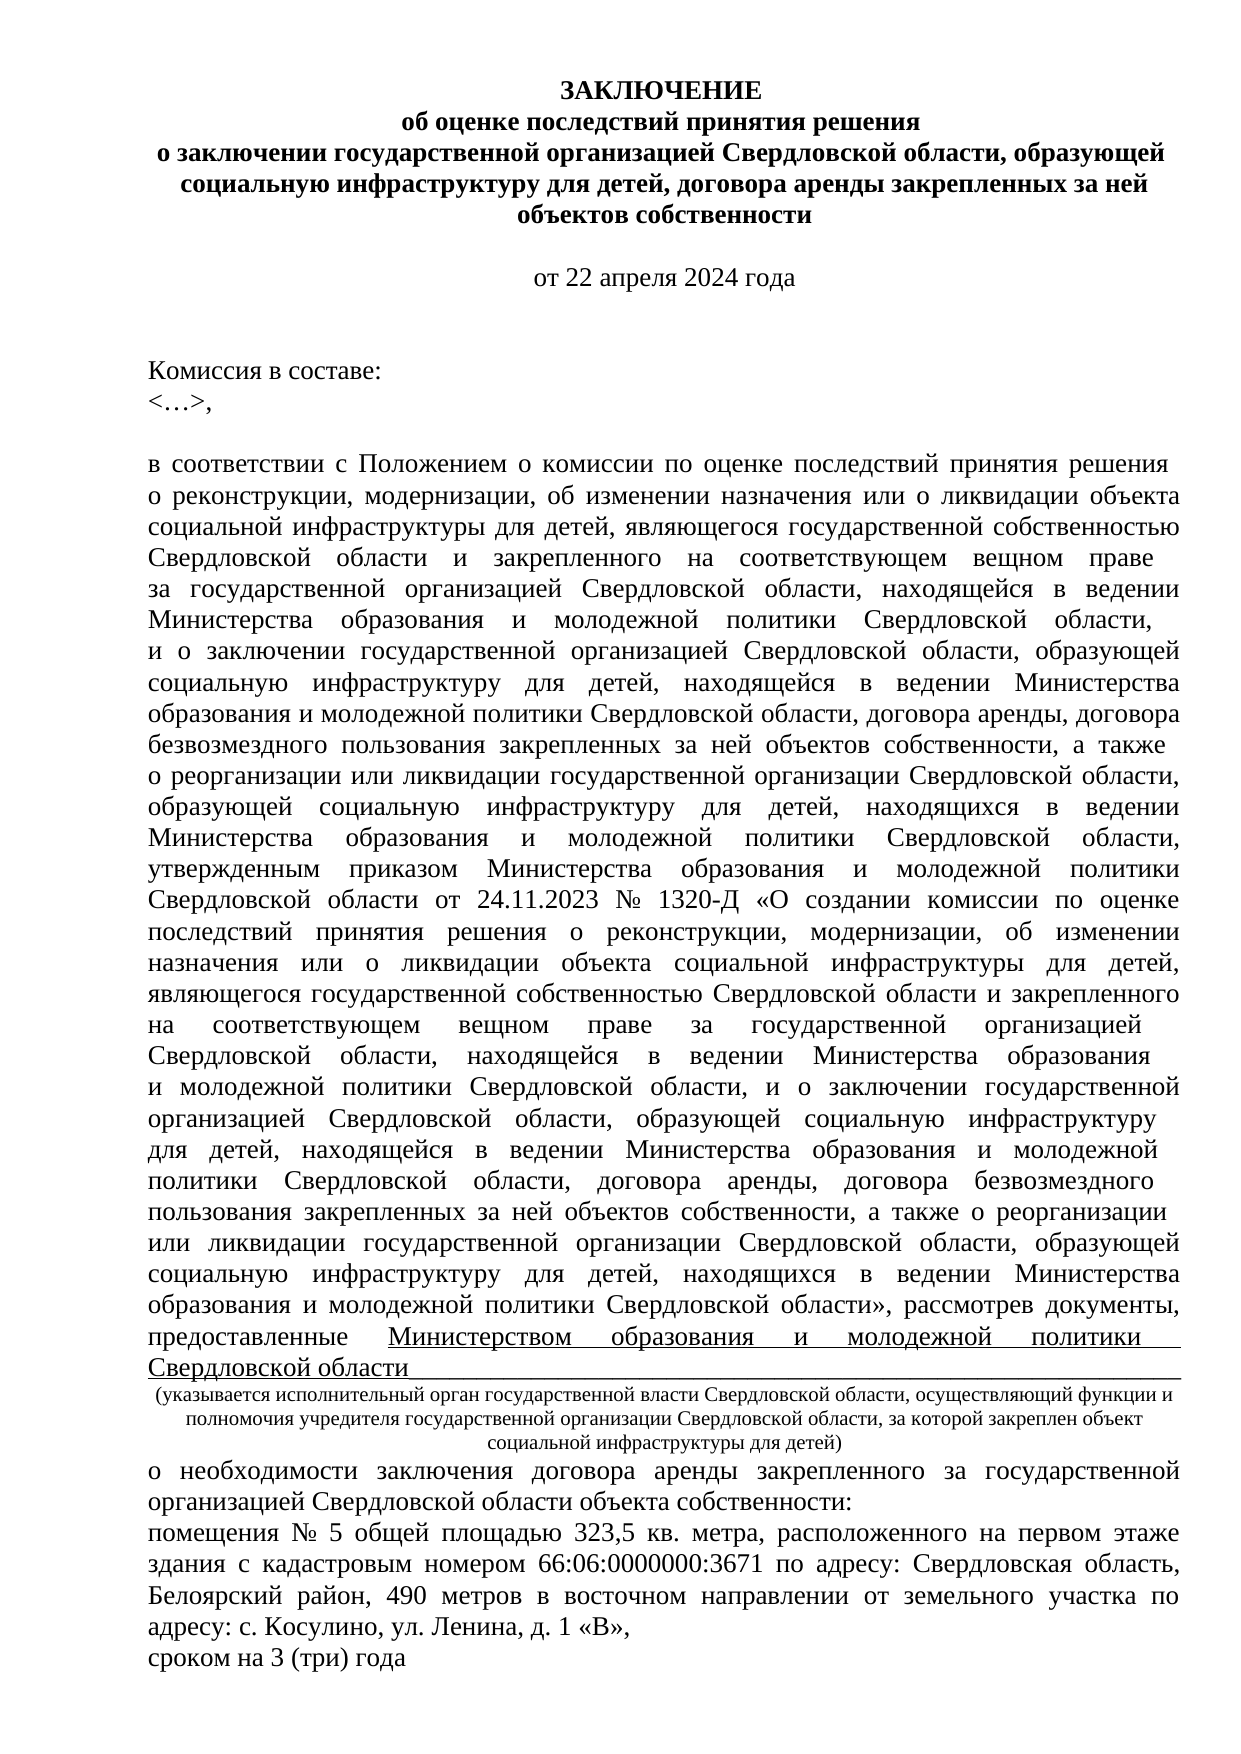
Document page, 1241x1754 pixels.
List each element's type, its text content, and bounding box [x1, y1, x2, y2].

text (указывается исполнительный орган государственной власти Свердловской области, осуществляющий функции и полномочия учредителя государственной организации Свердловской области, за которой закреплен объект социальной инфраструктуры для детей) [148, 1382, 1181, 1454]
text <…>, [148, 385, 1181, 416]
text ЗАКЛЮЧЕНИЕ [148, 74, 1181, 105]
text сроком на 3 (три) года [148, 1641, 1181, 1672]
text в соответствии с Положением о комиссии по оценке последствий принятия решения о реконструкции, модернизации, об изменении назначения или о ликвидации объекта социальной инфраструктуры для детей, являющегося государственной собственностью Свердловской области и закрепленного на соответствующем вещном праве за государственной организацией Свердловской области, находящейся в ведении Министерства образования и молодежной политики Свердловской области, и о заключении государственной организацией Свердловской области, образующей социальную инфраструктуру для детей, находящейся в ведении Министерства образования и молодежной политики Свердловской области, договора аренды, договора безвозмездного пользования закрепленных за ней объектов собственности, а также о реорганизации или ликвидации государственной организации Свердловской области, образующей социальную инфраструктуру для детей, находящихся в ведении Министерства образования и молодежной политики Свердловской области, утвержденным приказом Министерства образования и молодежной политики Свердловской области от 24.11.2023 № 1320-Д «О создании комиссии по оценке последствий принятия решения о реконструкции, модернизации, об изменении назначения или о ликвидации объекта социальной инфраструктуры для детей, являющегося государственной собственностью Свердловской области и закрепленного на соответствующем вещном праве за государственной организацией Свердловской области, находящейся в ведении Министерства образования и молодежной политики Свердловской области, и о заключении государственной организацией Свердловской области, образующей социальную инфраструктуру для детей, находящейся в ведении Министерства образования и молодежной политики Свердловской области, договора аренды, договора безвозмездного пользования закрепленных за ней объектов собственности, а также о реорганизации или ликвидации государственной организации Свердловской области, образующей социальную инфраструктуру для детей, находящихся в ведении Министерства образования и молодежной политики Свердловской области», рассмотрев документы, предоставленные Министерством образования и молодежной политики Свердловской области_________________________________________________________ [148, 448, 1181, 1378]
text помещения № 5 общей площадью 323,5 кв. метра, расположенного на первом этаже здания с кадастровым номером 66:06:0000000:3671 по адресу: Свердловская область, Белоярский район, 490 метров в восточном направлении от земельного участка по адресу: с. Косулино, ул. Ленина, д. 1 «В», [148, 1516, 1181, 1641]
text Комиссия в составе: [148, 354, 1181, 385]
text от 22 апреля 2024 года [148, 261, 1181, 292]
text о необходимости заключения договора аренды закрепленного за государственной организацией Свердловской области объекта собственности: [148, 1454, 1181, 1516]
text об оценке последствий принятия решения о заключении государственной организацией Свердловской области, образующей социальную инфраструктуру для детей, договора аренды закрепленных за ней объектов собственности [148, 105, 1181, 229]
